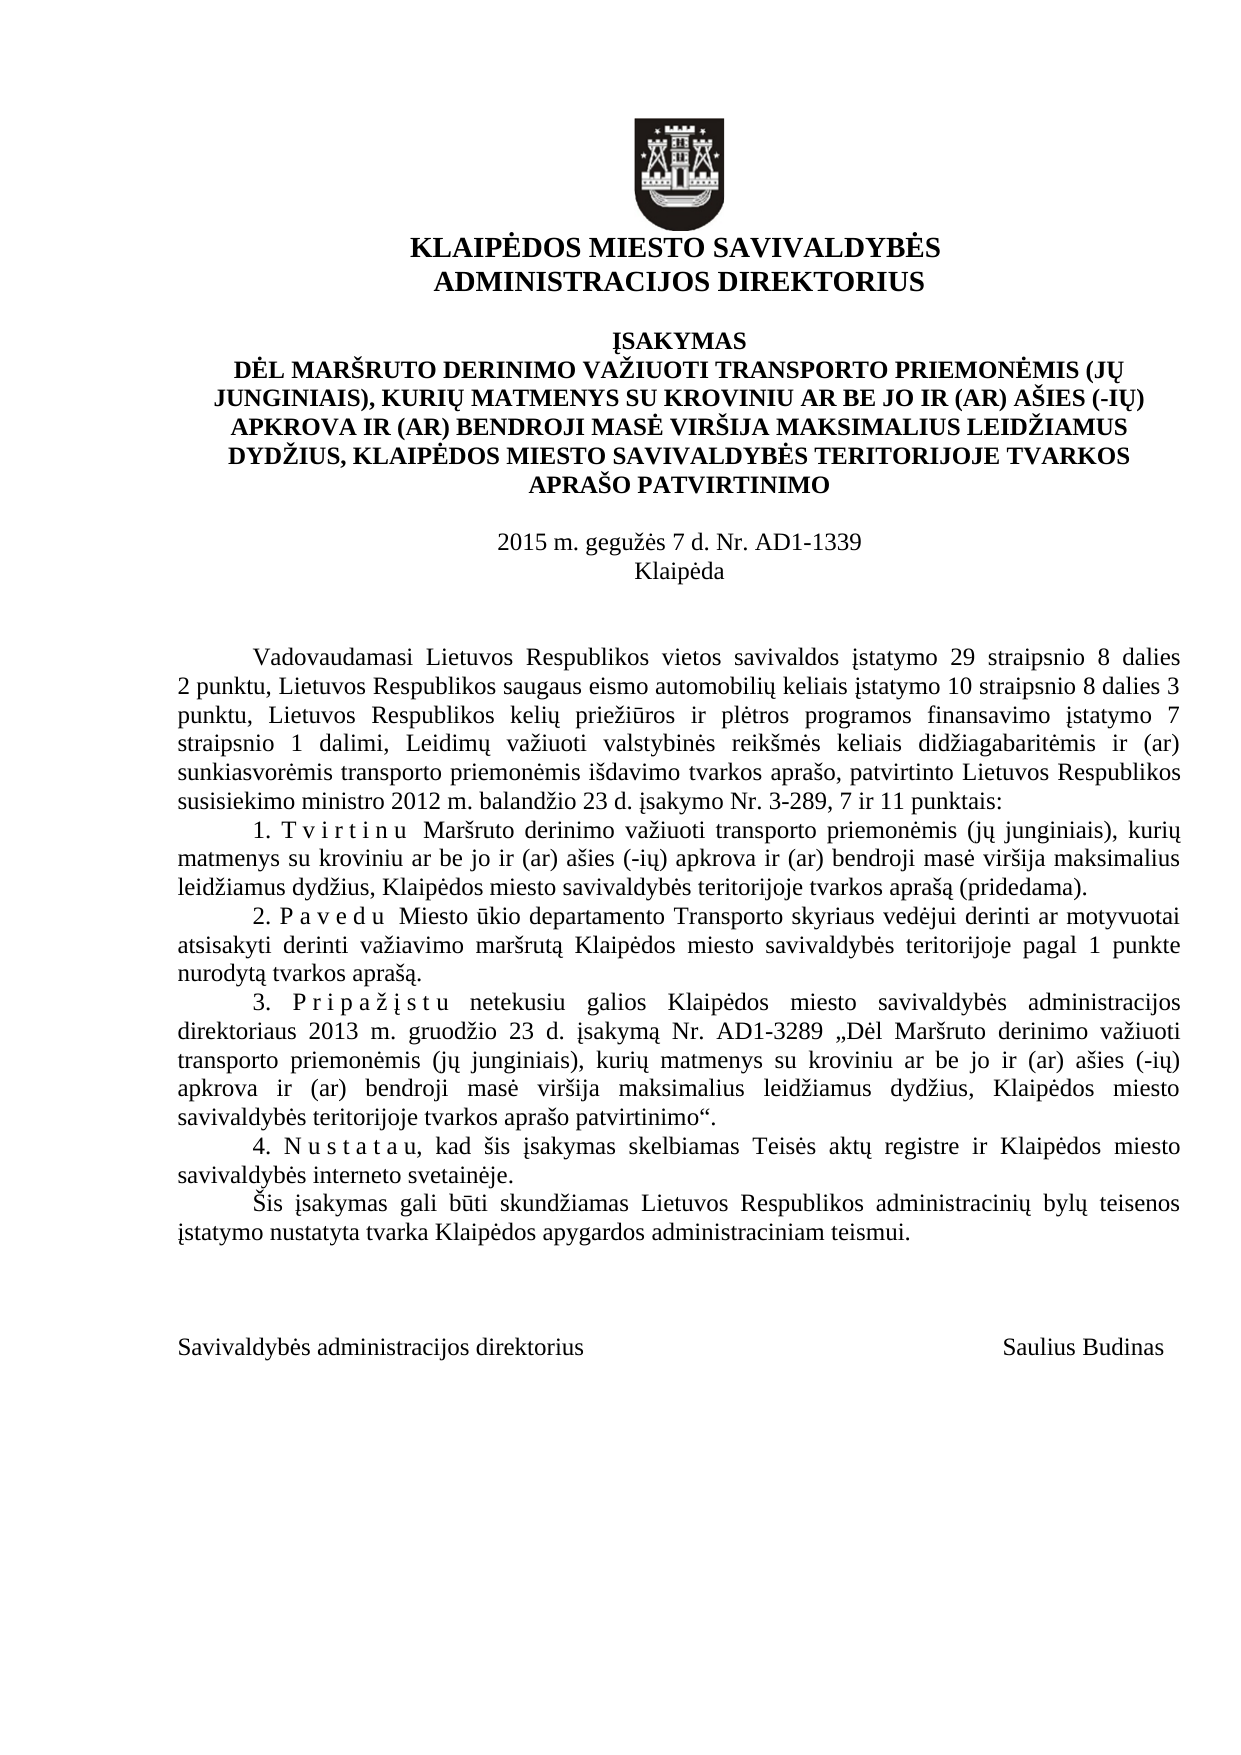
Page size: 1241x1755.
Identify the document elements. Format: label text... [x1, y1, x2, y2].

text 3. Pripažįstu netekusiu galios Klaipėdos miesto savivaldybės administracijos direktoriaus 2013 m. gruodžio 23 d. įsakymą Nr. AD1-3289 „Dėl Maršruto derinimo važiuoti transporto priemonėmis (jų junginiais), kurių matmenys su kroviniu ar be jo ir (ar) ašies (-ių) apkrova ir (ar) bendroji masė viršija maksimalius leidžiamus dydžius, Klaipėdos miesto savivaldybės teritorijoje tvarkos aprašo patvirtinimo“. [177, 987, 1181, 1131]
text Vadovaudamasi Lietuvos Respublikos vietos savivaldos įstatymo 29 straipsnio 8 dalies 2 punktu, Lietuvos Respublikos saugaus eismo automobilių keliais įstatymo 10 straipsnio 8 dalies 3 punktu, Lietuvos Respublikos kelių priežiūros ir plėtros programos finansavimo įstatymo 7 straipsnio 1 dalimi, Leidimų važiuoti valstybinės reikšmės keliais didžiagabaritėmis ir (ar) sunkiasvorėmis transporto priemonėmis išdavimo tvarkos aprašo, patvirtinto Lietuvos Respublikos susisiekimo ministro 2012 m. balandžio 23 d. įsakymo Nr. 3-289, 7 ir 11 punktais: [177, 642, 1181, 815]
text ADMINISTRACIJOS DIREKTORIUS [177, 264, 1181, 297]
text Savivaldybės administracijos direktorius Saulius Budinas [177, 1332, 1181, 1361]
text KLAIPĖDOS MIESTO SAVIVALDYBĖS [177, 230, 1181, 264]
text Klaipėda [177, 556, 1181, 585]
text 2. Pavedu Miesto ūkio departamento Transporto skyriaus vedėjui derinti ar motyvuotai atsisakyti derinti važiavimo maršrutą Klaipėdos miesto savivaldybės teritorijoje pagal 1 punkte nurodytą tvarkos aprašą. [177, 901, 1181, 987]
text DĖL maršruto derinimo važiuoti transporto priemonėmis (jų junginiais), kurių matmenys su kroviniu ar be jo ir (ar) ašies (-ių) apkrova ir (ar) bendroji masė viršija maksimalius leidžiamus dydžius, klaipėdos miesto savivaldybės teritorijoje tvarkos APRAŠO patvirtinimo [177, 355, 1181, 498]
text 2015 m. gegužės 7 d. Nr. AD1-1339 [177, 527, 1181, 556]
text Šis įsakymas gali būti skundžiamas Lietuvos Respublikos administracinių bylų teisenos įstatymo nustatyta tvarka Klaipėdos apygardos administraciniam teismui. [177, 1188, 1181, 1246]
text 1. Tvirtinu Maršruto derinimo važiuoti transporto priemonėmis (jų junginiais), kurių matmenys su kroviniu ar be jo ir (ar) ašies (-ių) apkrova ir (ar) bendroji masė viršija maksimalius leidžiamus dydžius, Klaipėdos miesto savivaldybės teritorijoje tvarkos aprašą (pridedama). [177, 815, 1181, 901]
text ĮSAKYMAS [177, 326, 1181, 355]
text 4. Nustatau, kad šis įsakymas skelbiamas Teisės aktų registre ir Klaipėdos miesto savivaldybės interneto svetainėje. [177, 1131, 1181, 1188]
